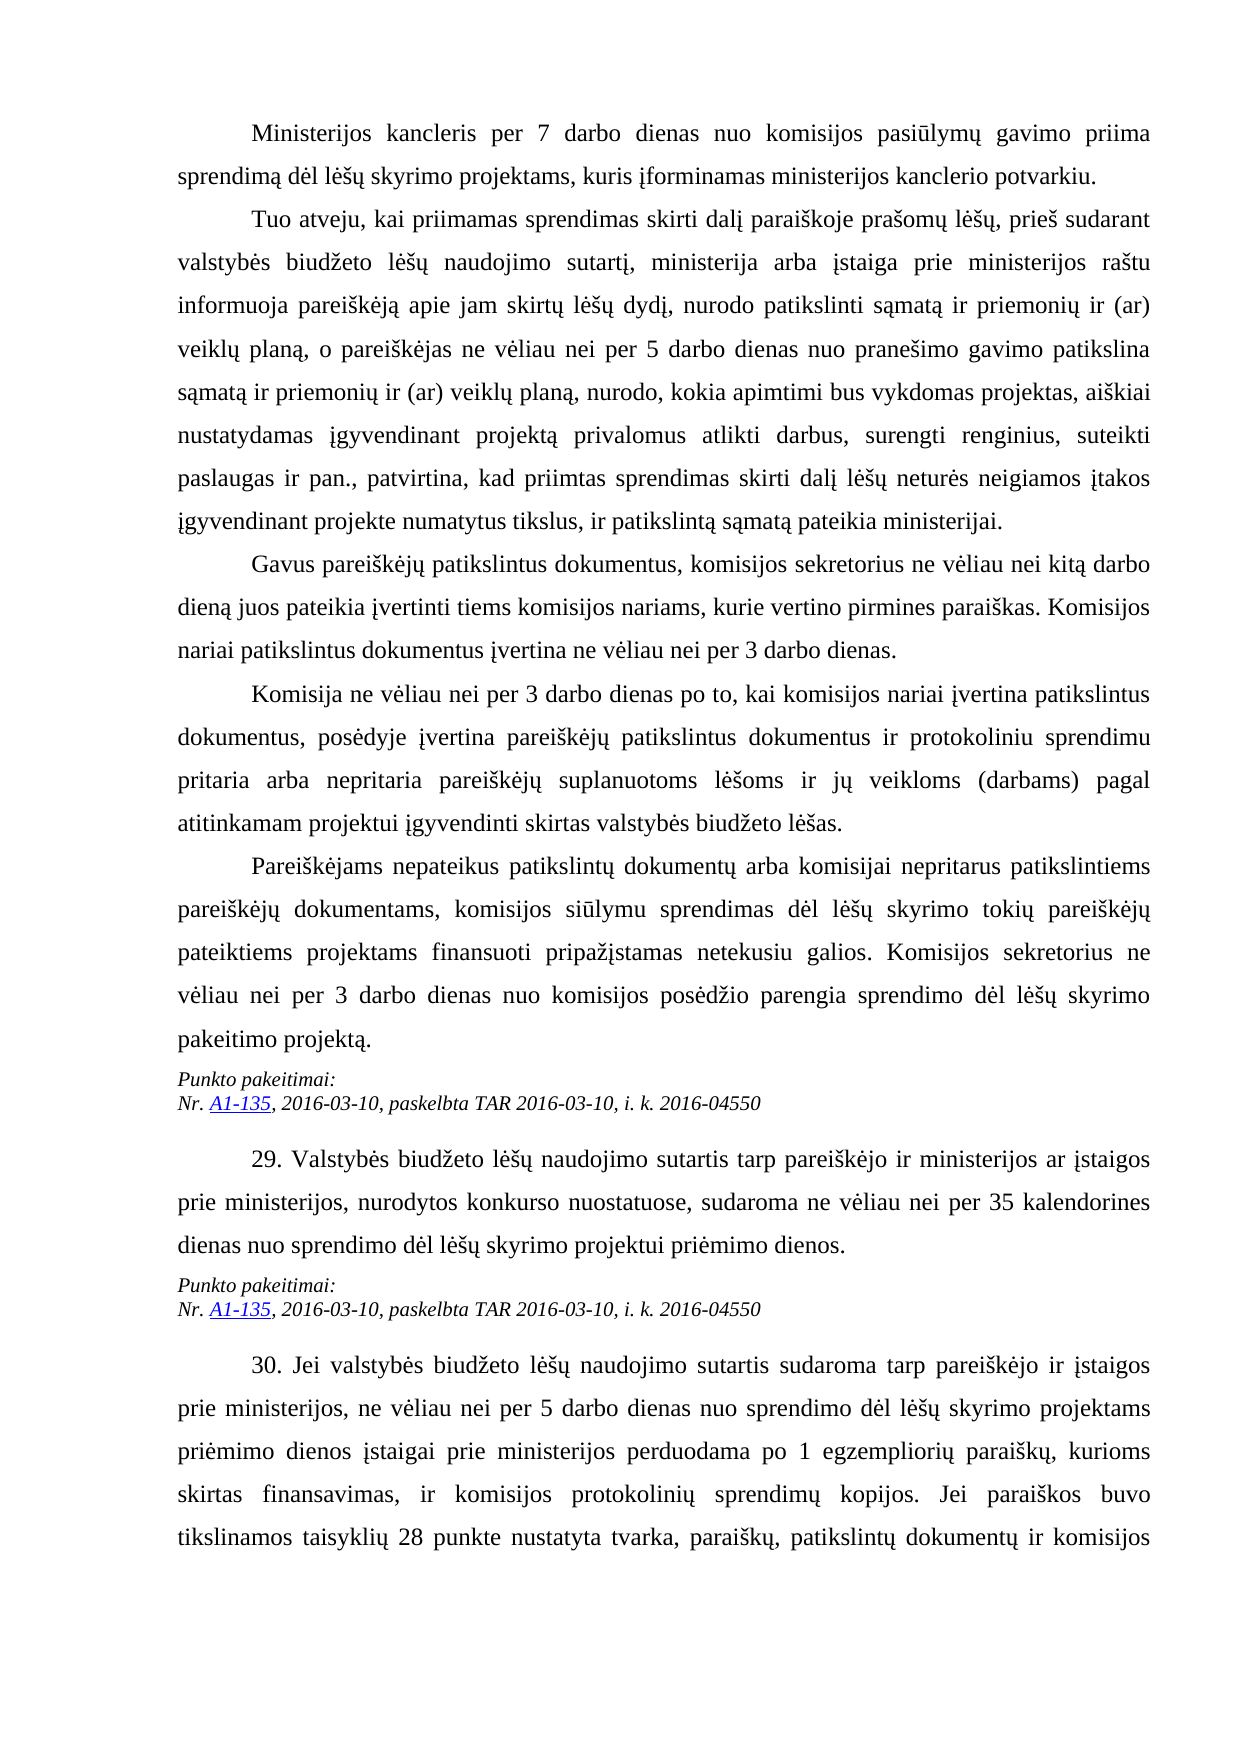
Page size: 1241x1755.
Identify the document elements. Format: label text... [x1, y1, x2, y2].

text Tuo atveju, kai priimamas sprendimas skirti dalį paraiškoje prašomų lėšų, prieš sudarant valstybės biudžeto lėšų naudojimo sutartį, ministerija arba įstaiga prie ministerijos raštu informuoja pareiškėją apie jam skirtų lėšų dydį, nurodo patikslinti sąmatą ir priemonių ir (ar) veiklų planą, o pareiškėjas ne vėliau nei per 5 darbo dienas nuo pranešimo gavimo patikslina sąmatą ir priemonių ir (ar) veiklų planą, nurodo, kokia apimtimi bus vykdomas projektas, aiškiai nustatydamas įgyvendinant projektą privalomus atlikti darbus, surengti renginius, suteikti paslaugas ir pan., patvirtina, kad priimtas sprendimas skirti dalį lėšų neturės neigiamos įtakos įgyvendinant projekte numatytus tikslus, ir patikslintą sąmatą pateikia ministerijai. [177, 204, 1152, 535]
text Komisija ne vėliau nei per 3 darbo dienas po to, kai komisijos nariai įvertina patikslintus dokumentus, posėdyje įvertina pareiškėjų patikslintus dokumentus ir protokoliniu sprendimu pritaria arba nepritaria pareiškėjų suplanuotoms lėšoms ir jų veikloms (darbams) pagal atitinkamam projektui įgyvendinti skirtas valstybės biudžeto lėšas. [177, 679, 1152, 837]
text Nr. A1-135, 2016-03-10, paskelbta TAR 2016-03-10, i. k. 2016-04550 [177, 1091, 1152, 1115]
text Punkto pakeitimai: [177, 1067, 1152, 1091]
text Gavus pareiškėjų patikslintus dokumentus, komisijos sekretorius ne vėliau nei kitą darbo dieną juos pateikia įvertinti tiems komisijos nariams, kurie vertino pirmines paraiškas. Komisijos nariai patikslintus dokumentus įvertina ne vėliau nei per 3 darbo dienas. [177, 549, 1152, 664]
text Nr. A1-135, 2016-03-10, paskelbta TAR 2016-03-10, i. k. 2016-04550 [177, 1297, 1152, 1321]
text 30. Jei valstybės biudžeto lėšų naudojimo sutartis sudaroma tarp pareiškėjo ir įstaigos prie ministerijos, ne vėliau nei per 5 darbo dienas nuo sprendimo dėl lėšų skyrimo projektams priėmimo dienos įstaigai prie ministerijos perduodama po 1 egzempliorių paraiškų, kurioms skirtas finansavimas, ir komisijos protokolinių sprendimų kopijos. Jei paraiškos buvo tikslinamos taisyklių 28 punkte nustatyta tvarka, paraiškų, patikslintų dokumentų ir komisijos [177, 1350, 1152, 1551]
text Punkto pakeitimai: [177, 1273, 1152, 1297]
text Pareiškėjams nepateikus patikslintų dokumentų arba komisijai nepritarus patikslintiems pareiškėjų dokumentams, komisijos siūlymu sprendimas dėl lėšų skyrimo tokių pareiškėjų pateiktiems projektams finansuoti pripažįstamas netekusiu galios. Komisijos sekretorius ne vėliau nei per 3 darbo dienas nuo komisijos posėdžio parengia sprendimo dėl lėšų skyrimo pakeitimo projektą. [177, 851, 1152, 1052]
text 29. Valstybės biudžeto lėšų naudojimo sutartis tarp pareiškėjo ir ministerijos ar įstaigos prie ministerijos, nurodytos konkurso nuostatuose, sudaroma ne vėliau nei per 35 kalendorines dienas nuo sprendimo dėl lėšų skyrimo projektui priėmimo dienos. [177, 1144, 1152, 1259]
text Ministerijos kancleris per 7 darbo dienas nuo komisijos pasiūlymų gavimo priima sprendimą dėl lėšų skyrimo projektams, kuris įforminamas ministerijos kanclerio potvarkiu. [177, 118, 1152, 190]
